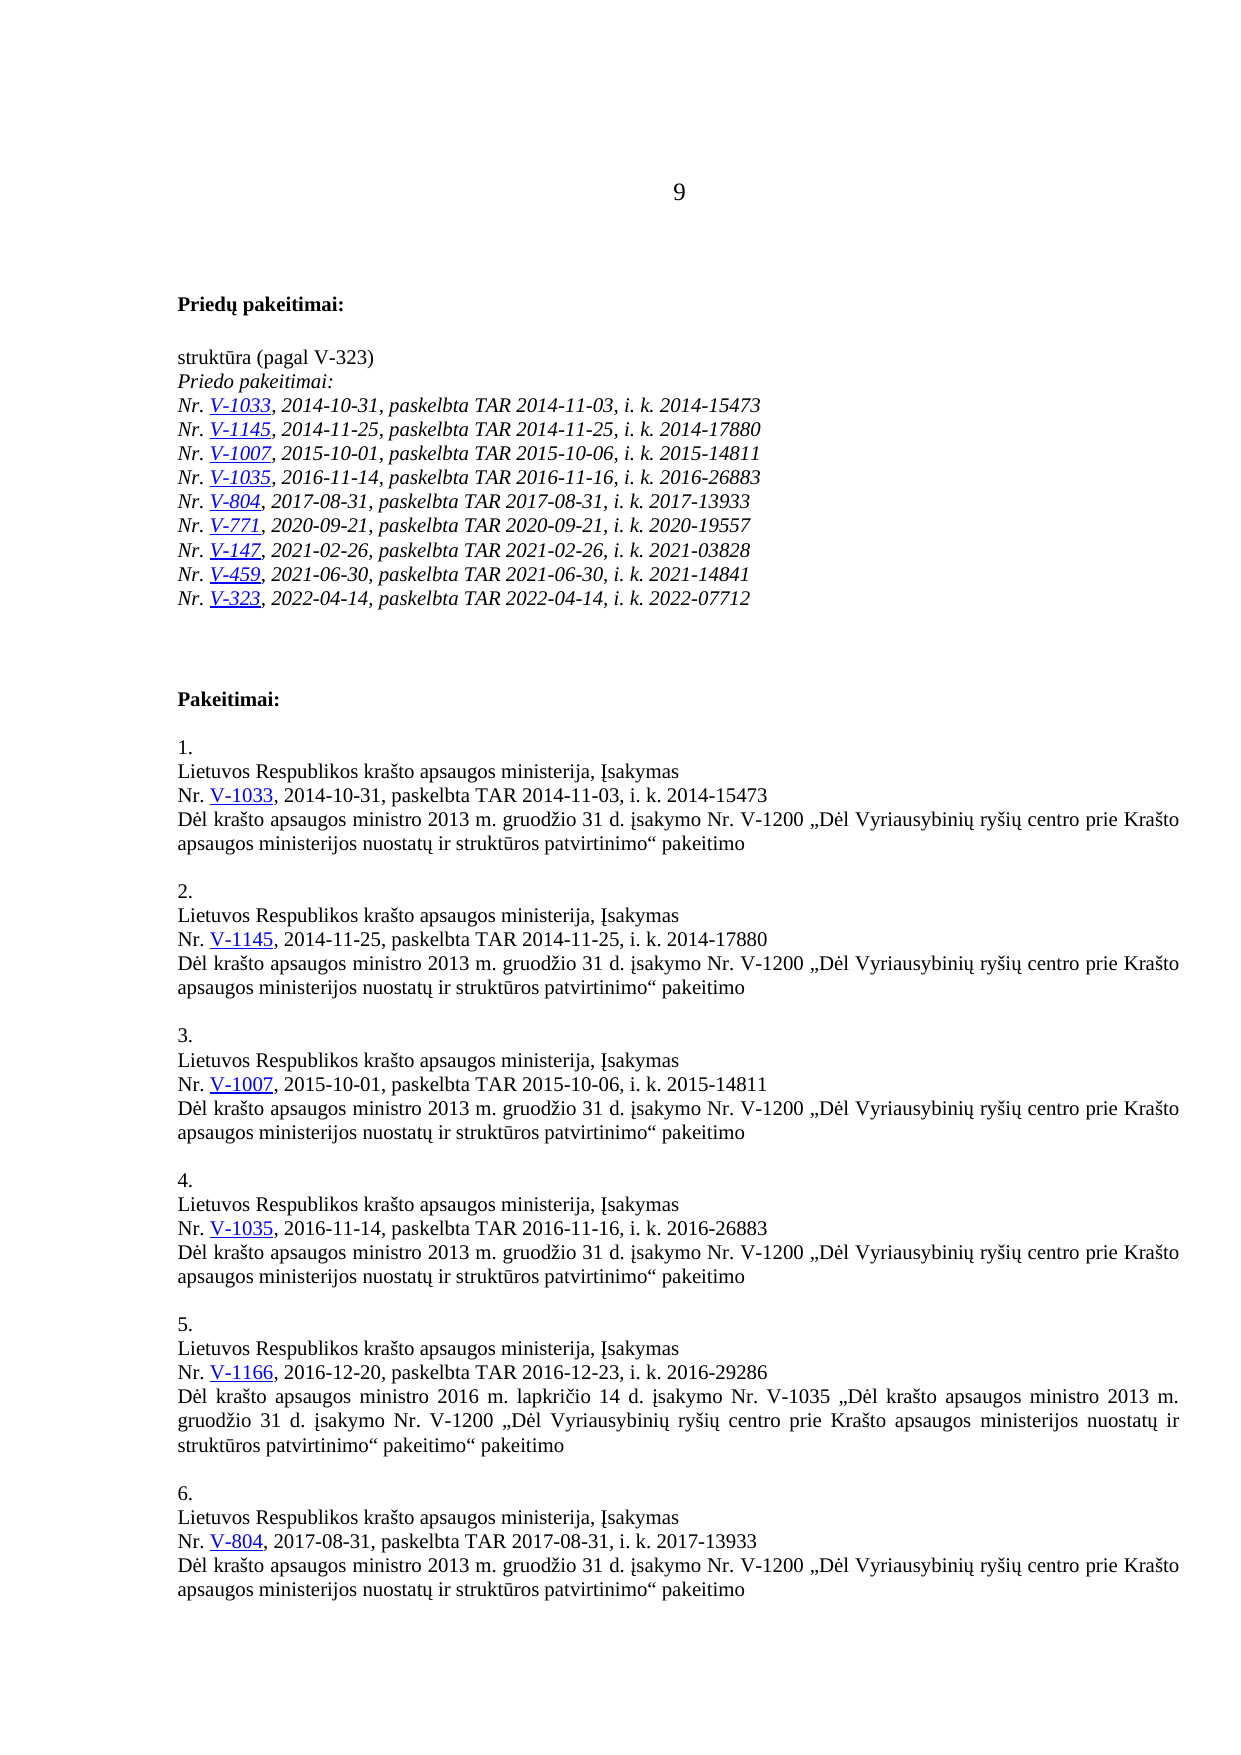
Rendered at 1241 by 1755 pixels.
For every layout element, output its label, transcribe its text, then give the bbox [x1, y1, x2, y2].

text Dėl krašto apsaugos ministro 2013 m. gruodžio 31 d. įsakymo Nr. V-1200 „Dėl Vyriausybinių ryšių centro prie Krašto apsaugos ministerijos nuostatų ir struktūros patvirtinimo“ pakeitimo [177, 951, 1181, 999]
text Nr. V-804, 2017-08-31, paskelbta TAR 2017-08-31, i. k. 2017-13933 [177, 489, 1181, 513]
text Lietuvos Respublikos krašto apsaugos ministerija, Įsakymas [177, 1192, 1181, 1216]
text Nr. V-1007, 2015-10-01, paskelbta TAR 2015-10-06, i. k. 2015-14811 [177, 441, 1181, 465]
text Dėl krašto apsaugos ministro 2013 m. gruodžio 31 d. įsakymo Nr. V-1200 „Dėl Vyriausybinių ryšių centro prie Krašto apsaugos ministerijos nuostatų ir struktūros patvirtinimo“ pakeitimo [177, 807, 1181, 855]
text Nr. V-1033, 2014-10-31, paskelbta TAR 2014-11-03, i. k. 2014-15473 [177, 783, 1181, 807]
text Dėl krašto apsaugos ministro 2013 m. gruodžio 31 d. įsakymo Nr. V-1200 „Dėl Vyriausybinių ryšių centro prie Krašto apsaugos ministerijos nuostatų ir struktūros patvirtinimo“ pakeitimo [177, 1240, 1181, 1288]
text Lietuvos Respublikos krašto apsaugos ministerija, Įsakymas [177, 1505, 1181, 1529]
text Nr. V-1166, 2016-12-20, paskelbta TAR 2016-12-23, i. k. 2016-29286 [177, 1360, 1181, 1384]
text 3. [177, 1023, 1181, 1047]
text Nr. V-323, 2022-04-14, paskelbta TAR 2022-04-14, i. k. 2022-07712 [177, 586, 1181, 610]
text 1. [177, 735, 1181, 759]
text Nr. V-147, 2021-02-26, paskelbta TAR 2021-02-26, i. k. 2021-03828 [177, 537, 1181, 562]
text Nr. V-804, 2017-08-31, paskelbta TAR 2017-08-31, i. k. 2017-13933 [177, 1529, 1181, 1553]
text Nr. V-1035, 2016-11-14, paskelbta TAR 2016-11-16, i. k. 2016-26883 [177, 465, 1181, 489]
text Nr. V-1145, 2014-11-25, paskelbta TAR 2014-11-25, i. k. 2014-17880 [177, 417, 1181, 441]
text Priedo pakeitimai: [177, 369, 1181, 393]
text 2. [177, 879, 1181, 903]
text Nr. V-459, 2021-06-30, paskelbta TAR 2021-06-30, i. k. 2021-14841 [177, 562, 1181, 586]
text Dėl krašto apsaugos ministro 2016 m. lapkričio 14 d. įsakymo Nr. V-1035 „Dėl krašto apsaugos ministro 2013 m. gruodžio 31 d. įsakymo Nr. V-1200 „Dėl Vyriausybinių ryšių centro prie Krašto apsaugos ministerijos nuostatų ir struktūros patvirtinimo“ pakeitimo“ pakeitimo [177, 1384, 1181, 1457]
text Lietuvos Respublikos krašto apsaugos ministerija, Įsakymas [177, 1336, 1181, 1360]
text Lietuvos Respublikos krašto apsaugos ministerija, Įsakymas [177, 903, 1181, 927]
text struktūra (pagal V-323) [177, 345, 1181, 369]
text Dėl krašto apsaugos ministro 2013 m. gruodžio 31 d. įsakymo Nr. V-1200 „Dėl Vyriausybinių ryšių centro prie Krašto apsaugos ministerijos nuostatų ir struktūros patvirtinimo“ pakeitimo [177, 1553, 1181, 1601]
text Nr. V-1007, 2015-10-01, paskelbta TAR 2015-10-06, i. k. 2015-14811 [177, 1072, 1181, 1096]
text Lietuvos Respublikos krašto apsaugos ministerija, Įsakymas [177, 759, 1181, 783]
text Priedų pakeitimai: [177, 292, 1181, 316]
text 4. [177, 1168, 1181, 1192]
text Nr. V-1035, 2016-11-14, paskelbta TAR 2016-11-16, i. k. 2016-26883 [177, 1216, 1181, 1240]
text 5. [177, 1312, 1181, 1336]
text Nr. V-1145, 2014-11-25, paskelbta TAR 2014-11-25, i. k. 2014-17880 [177, 927, 1181, 951]
text 6. [177, 1481, 1181, 1505]
text Pakeitimai: [177, 687, 1181, 711]
text Nr. V-1033, 2014-10-31, paskelbta TAR 2014-11-03, i. k. 2014-15473 [177, 393, 1181, 417]
text Lietuvos Respublikos krašto apsaugos ministerija, Įsakymas [177, 1047, 1181, 1072]
text Nr. V-771, 2020-09-21, paskelbta TAR 2020-09-21, i. k. 2020-19557 [177, 513, 1181, 537]
text Dėl krašto apsaugos ministro 2013 m. gruodžio 31 d. įsakymo Nr. V-1200 „Dėl Vyriausybinių ryšių centro prie Krašto apsaugos ministerijos nuostatų ir struktūros patvirtinimo“ pakeitimo [177, 1096, 1181, 1144]
